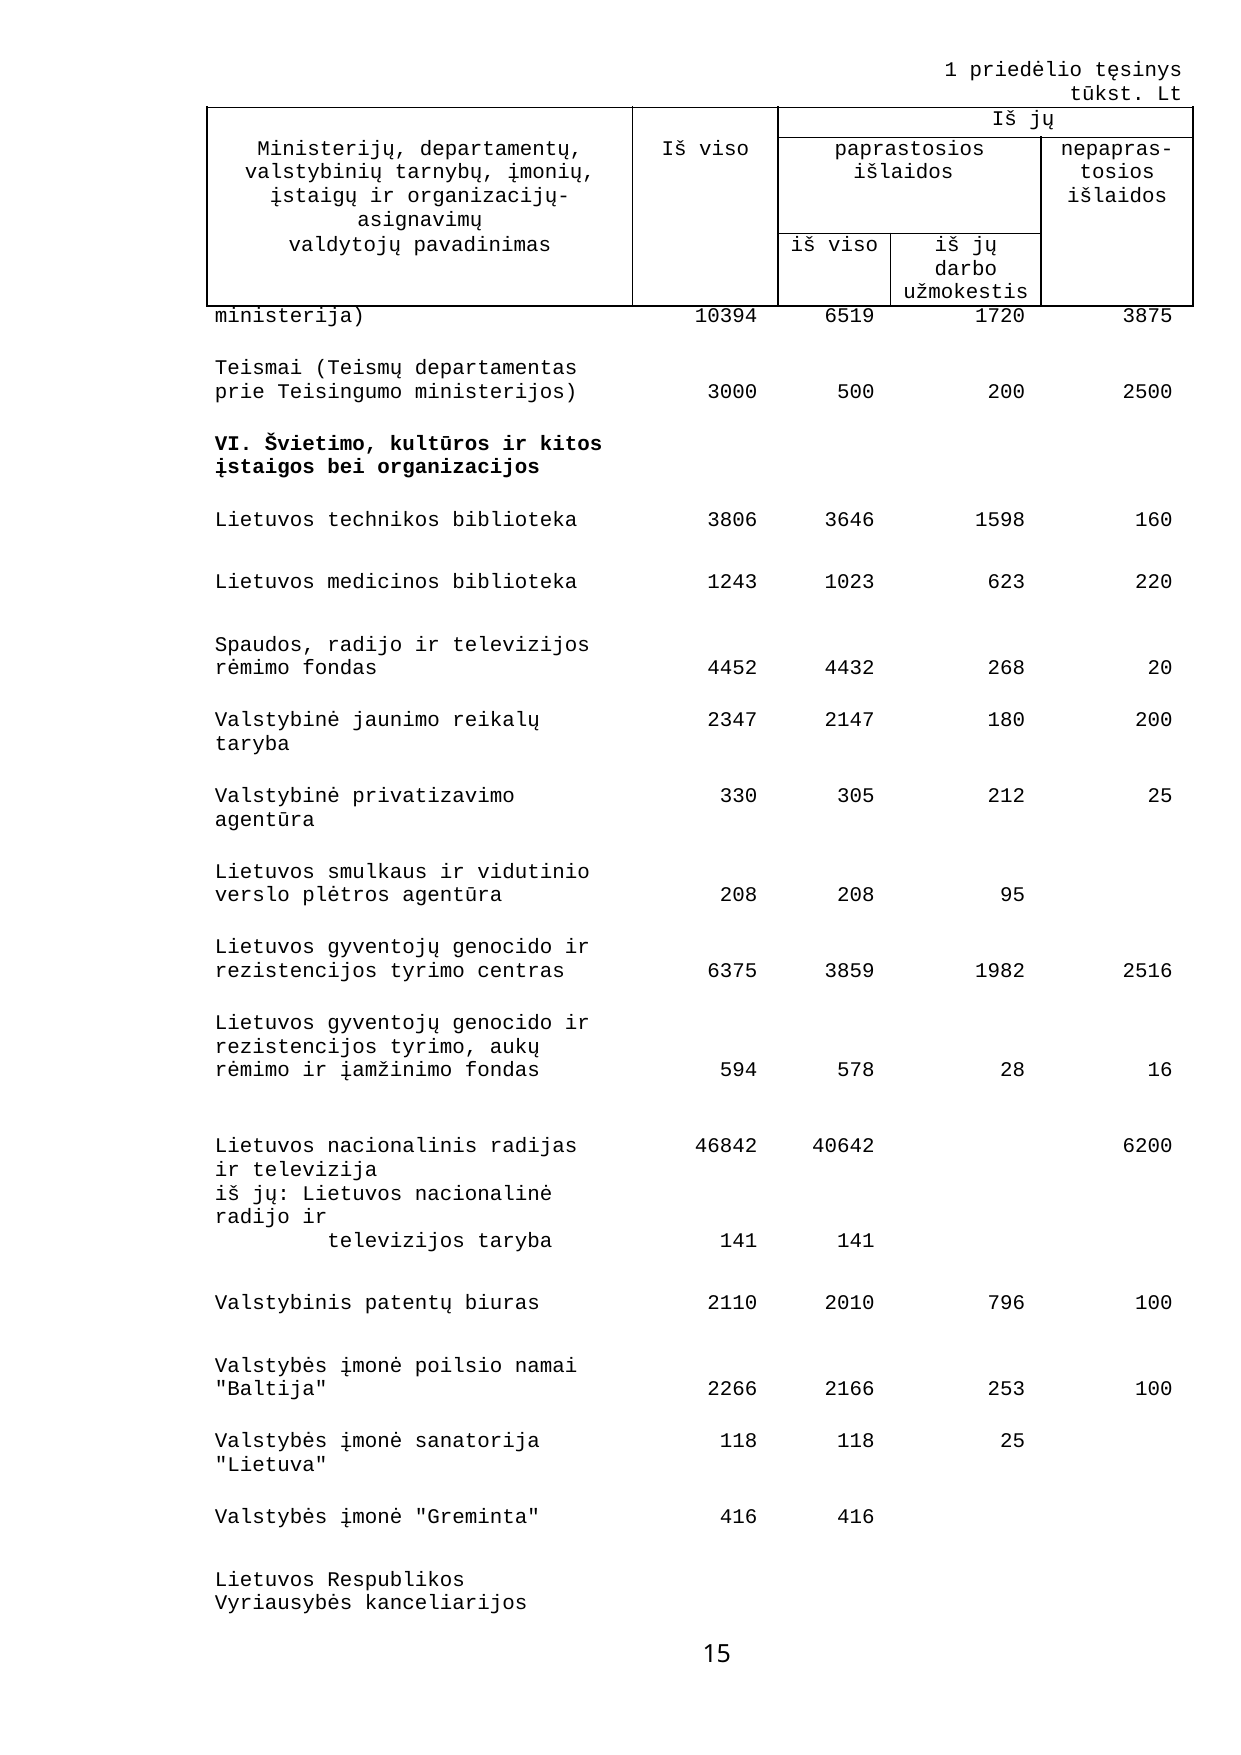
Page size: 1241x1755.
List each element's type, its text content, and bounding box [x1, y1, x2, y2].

table_cell 25 [895, 1431, 1045, 1478]
table_cell Spaudos, radijo ir televizijos rėmimo fondas [211, 634, 632, 681]
table_cell 25 [1045, 785, 1193, 832]
table_cell 1243 [633, 571, 778, 605]
table_cell [895, 433, 1045, 480]
table_cell Lietuvos smulkaus ir vidutinio verslo plėtros agentūra [211, 861, 632, 908]
table_cell [778, 543, 895, 571]
table_cell [633, 329, 778, 357]
table_cell [633, 1083, 778, 1112]
table_cell [207, 757, 211, 785]
table_cell [895, 908, 1045, 936]
table_cell [778, 1478, 895, 1506]
table_cell 1598 [895, 509, 1045, 543]
table_cell [778, 1326, 895, 1355]
table_cell 6375 [633, 936, 778, 984]
table_cell Iš jų [779, 108, 1192, 136]
table_cell [207, 1569, 211, 1621]
table_cell [1045, 433, 1193, 480]
table_cell [207, 307, 211, 329]
table_cell [1045, 908, 1193, 936]
table_cell [778, 605, 895, 633]
table_cell Valstybės įmonė poilsio namai "Baltija" [211, 1355, 632, 1402]
table_cell [633, 543, 778, 571]
table_cell [207, 1012, 211, 1083]
table_cell [633, 757, 778, 785]
table_cell 4432 [778, 634, 895, 681]
table_cell [633, 433, 778, 480]
table_cell Lietuvos Respublikos Vyriausybės kanceliarijos [211, 1569, 632, 1621]
table_cell 180 [895, 709, 1045, 757]
table_cell [207, 605, 211, 633]
table_cell 40642 [778, 1112, 895, 1182]
table_cell [778, 681, 895, 709]
table_cell 118 [778, 1431, 895, 1478]
table_cell 100 [1045, 1292, 1193, 1326]
table_cell Valstybės įmonė sanatorija "Lietuva" [211, 1431, 632, 1478]
table_cell 578 [778, 1012, 895, 1083]
table_cell [895, 757, 1045, 785]
table_cell [1045, 861, 1193, 908]
table_cell [1045, 681, 1193, 709]
table_cell 796 [895, 1292, 1045, 1326]
table_cell [207, 1292, 211, 1326]
table_cell [207, 1183, 211, 1230]
table_cell 46842 [633, 1112, 778, 1182]
table_cell [211, 681, 632, 709]
table_cell [211, 1264, 632, 1292]
table_cell [211, 1402, 632, 1431]
table_cell Valstybės įmonė "Greminta" [211, 1506, 632, 1540]
table_cell [778, 433, 895, 480]
table_cell 6200 [1045, 1112, 1193, 1182]
table_cell [211, 1326, 632, 1355]
table_cell [1045, 1569, 1193, 1621]
table_cell nepapras-tosios išlaidos [1042, 138, 1192, 232]
table_cell 208 [633, 861, 778, 908]
table_cell [207, 1478, 211, 1506]
table_cell 160 [1045, 509, 1193, 543]
table_cell televizijos taryba [211, 1230, 632, 1264]
table_cell 200 [1045, 709, 1193, 757]
table_cell 594 [633, 1012, 778, 1083]
table_cell [778, 329, 895, 357]
table_cell paprastosios išlaidos [779, 138, 1040, 232]
table_cell [778, 984, 895, 1012]
table_cell [778, 1569, 895, 1621]
table_cell 2516 [1045, 936, 1193, 984]
table_cell Lietuvos gyventojų genocido ir rezistencijos tyrimo centras [211, 936, 632, 984]
table_cell [207, 984, 211, 1012]
table_cell [211, 984, 632, 1012]
table_cell [1045, 1540, 1193, 1569]
table_cell [207, 861, 211, 908]
table_cell [207, 709, 211, 757]
table_cell [207, 681, 211, 709]
table_cell [207, 634, 211, 681]
table_cell 1720 [895, 307, 1045, 329]
table_cell [207, 1326, 211, 1355]
table_cell 1023 [778, 571, 895, 605]
table_cell 28 [895, 1012, 1045, 1083]
table_cell [207, 1506, 211, 1540]
table_cell 416 [778, 1506, 895, 1540]
table_cell [1045, 543, 1193, 571]
table_cell [895, 681, 1045, 709]
table_cell [207, 1431, 211, 1478]
table_cell [633, 233, 777, 305]
table_cell [895, 605, 1045, 633]
table_cell [1045, 1230, 1193, 1264]
table_cell [207, 785, 211, 832]
table_cell Valstybinis patentų biuras [211, 1292, 632, 1326]
table_cell [633, 1264, 778, 1292]
table_cell [633, 908, 778, 936]
table_cell [778, 1402, 895, 1431]
table_cell [1045, 1478, 1193, 1506]
table_cell [895, 480, 1045, 508]
table_cell [895, 984, 1045, 1012]
table_cell [633, 404, 778, 433]
table_cell [207, 1083, 211, 1112]
table_cell [207, 908, 211, 936]
table_cell [207, 1264, 211, 1292]
table_cell 2147 [778, 709, 895, 757]
table_cell [633, 832, 778, 861]
table_cell [207, 1540, 211, 1569]
table_cell [895, 1183, 1045, 1230]
table_cell [633, 681, 778, 709]
table_cell VI. Švietimo, kultūros ir kitos įstaigos bei organizacijos [211, 433, 632, 480]
table_cell 100 [1045, 1355, 1193, 1402]
table_cell [633, 984, 778, 1012]
table_cell [778, 1540, 895, 1569]
table_cell [778, 908, 895, 936]
table_cell 1982 [895, 936, 1045, 984]
table_cell [207, 543, 211, 571]
table_cell iš jų darbo užmokestis [891, 234, 1040, 305]
table_cell [211, 543, 632, 571]
table_cell [211, 1083, 632, 1112]
table_cell [211, 605, 632, 633]
table_cell 3000 [633, 357, 778, 404]
table_cell [1045, 1326, 1193, 1355]
table_cell iš jų: Lietuvos nacionalinė radijo ir [211, 1183, 632, 1230]
table_cell 20 [1045, 634, 1193, 681]
table_cell [633, 480, 778, 508]
table_cell [895, 543, 1045, 571]
table_cell [633, 1478, 778, 1506]
table_cell [211, 1540, 632, 1569]
table_cell 208 [778, 861, 895, 908]
table_cell 10394 [633, 307, 778, 329]
table_cell [207, 433, 211, 480]
table_cell Iš viso [633, 136, 777, 232]
table_cell Lietuvos gyventojų genocido ir rezistencijos tyrimo, aukų rėmimo ir įamžinimo fondas [211, 1012, 632, 1083]
table_cell [633, 1326, 778, 1355]
table_cell [895, 1402, 1045, 1431]
table_cell 95 [895, 861, 1045, 908]
table_cell 623 [895, 571, 1045, 605]
table_cell 3806 [633, 509, 778, 543]
table_cell 200 [895, 357, 1045, 404]
table_cell 3646 [778, 509, 895, 543]
table_cell Lietuvos medicinos biblioteka [211, 571, 632, 605]
table_cell 118 [633, 1431, 778, 1478]
table_cell [211, 832, 632, 861]
table_cell [208, 108, 632, 136]
table_cell Teismai (Teismų departamentas prie Teisingumo ministerijos) [211, 357, 632, 404]
table_cell 16 [1045, 1012, 1193, 1083]
table_cell 2347 [633, 709, 778, 757]
table_cell 2266 [633, 1355, 778, 1402]
table_cell [895, 1326, 1045, 1355]
table_cell [207, 357, 211, 404]
table_cell [895, 404, 1045, 433]
table_cell 500 [778, 357, 895, 404]
table_cell 141 [633, 1230, 778, 1264]
table_cell [633, 1540, 778, 1569]
table_cell [207, 480, 211, 508]
table_cell [1045, 1506, 1193, 1540]
table_cell [895, 1230, 1045, 1264]
table_cell [211, 1478, 632, 1506]
table_cell [211, 757, 632, 785]
table_cell iš viso [779, 234, 890, 305]
table_cell [1042, 233, 1192, 305]
table_cell [1045, 1264, 1193, 1292]
table_cell 2110 [633, 1292, 778, 1326]
table_cell [207, 404, 211, 433]
table_cell [1045, 480, 1193, 508]
table_cell [778, 1083, 895, 1112]
table_cell [778, 832, 895, 861]
table_cell [207, 1230, 211, 1264]
table_cell 253 [895, 1355, 1045, 1402]
table_cell [207, 1112, 211, 1182]
table_cell [895, 1540, 1045, 1569]
table_cell [1045, 1402, 1193, 1431]
table_cell [778, 1264, 895, 1292]
table_cell 416 [633, 1506, 778, 1540]
table_cell [778, 480, 895, 508]
table_cell [895, 1478, 1045, 1506]
table_cell [895, 1083, 1045, 1112]
table_cell [207, 832, 211, 861]
table_cell 6519 [778, 307, 895, 329]
table_cell [895, 329, 1045, 357]
table_cell Lietuvos technikos biblioteka [211, 509, 632, 543]
table_cell [207, 1402, 211, 1431]
table_cell [1045, 832, 1193, 861]
table_cell [633, 605, 778, 633]
table_cell Lietuvos nacionalinis radijas ir televizija [211, 1112, 632, 1182]
table_cell [207, 329, 211, 357]
table_cell Valstybinė jaunimo reikalų taryba [211, 709, 632, 757]
table_cell 330 [633, 785, 778, 832]
table_header 1 priedėlio tęsinys tūkst. Lt [207, 59, 1193, 106]
table_cell [211, 480, 632, 508]
table_cell [211, 329, 632, 357]
table_cell [895, 1112, 1045, 1182]
table_cell [207, 936, 211, 984]
table_cell 2500 [1045, 357, 1193, 404]
table_cell [1045, 1431, 1193, 1478]
table_cell [633, 108, 777, 136]
table_cell 2166 [778, 1355, 895, 1402]
table_cell [207, 509, 211, 543]
table_cell Valstybinė privatizavimo agentūra [211, 785, 632, 832]
table_cell [211, 404, 632, 433]
table_cell 4452 [633, 634, 778, 681]
table_cell [1045, 1183, 1193, 1230]
table_cell 2010 [778, 1292, 895, 1326]
table_cell [633, 1569, 778, 1621]
table_cell [207, 1355, 211, 1402]
table_cell [207, 571, 211, 605]
table_cell [1045, 605, 1193, 633]
table_cell [778, 404, 895, 433]
table_cell 3859 [778, 936, 895, 984]
table_cell [778, 1183, 895, 1230]
table_cell 268 [895, 634, 1045, 681]
table_cell 3875 [1045, 307, 1193, 329]
table_cell [1045, 757, 1193, 785]
table_cell [1045, 984, 1193, 1012]
table_cell valdytojų pavadinimas [208, 233, 632, 305]
table_cell [895, 1569, 1045, 1621]
table_cell ministerija) [211, 307, 632, 329]
table_cell [895, 1506, 1045, 1540]
table_cell [895, 832, 1045, 861]
table_cell [211, 908, 632, 936]
table_cell 305 [778, 785, 895, 832]
table_cell Ministerijų, departamentų, valstybinių tarnybų, įmonių, įstaigų ir organizacijų-asignavimų [208, 136, 632, 232]
table_cell [895, 1264, 1045, 1292]
table_cell [633, 1402, 778, 1431]
table_cell 220 [1045, 571, 1193, 605]
table_cell 141 [778, 1230, 895, 1264]
table_cell [633, 1183, 778, 1230]
table_cell [778, 757, 895, 785]
table_cell [1045, 329, 1193, 357]
table_cell [1045, 404, 1193, 433]
table_cell 212 [895, 785, 1045, 832]
table_cell [1045, 1083, 1193, 1112]
